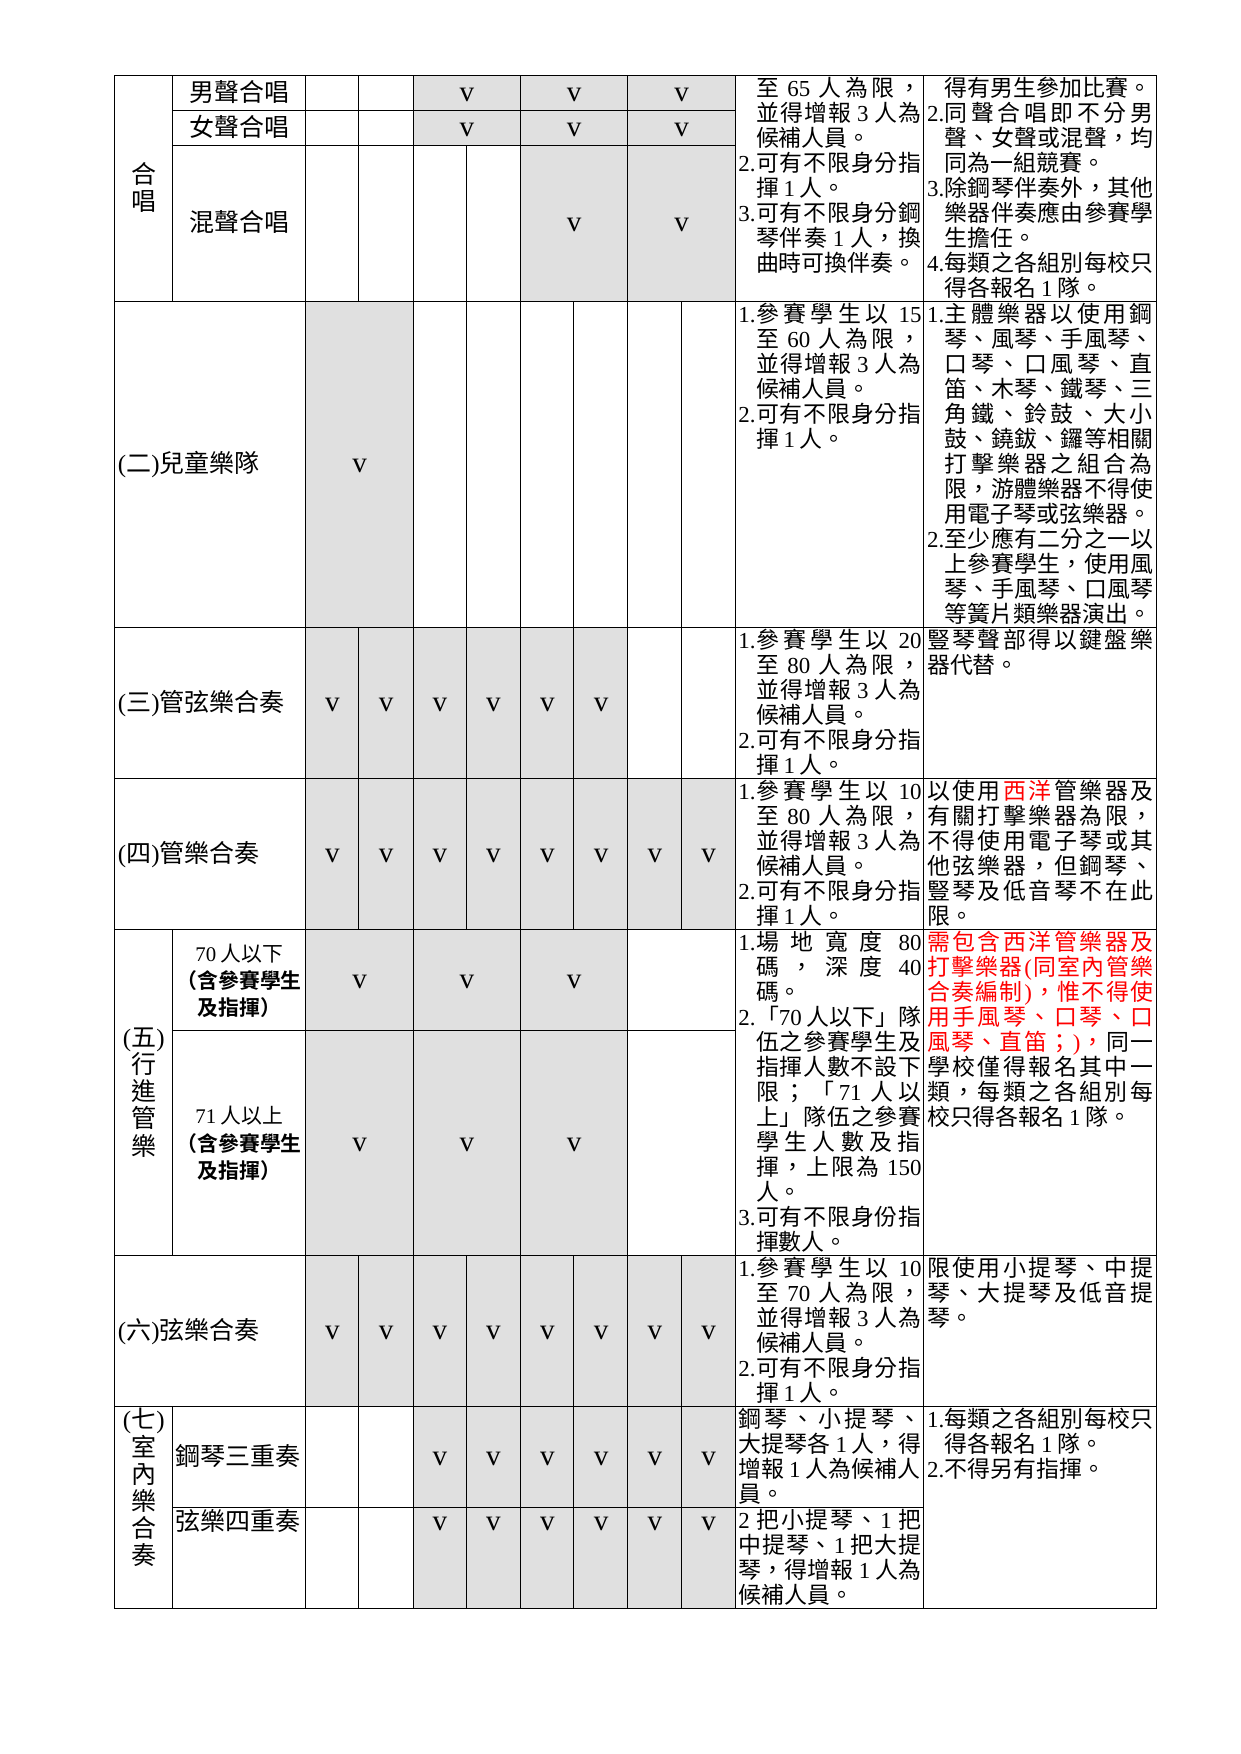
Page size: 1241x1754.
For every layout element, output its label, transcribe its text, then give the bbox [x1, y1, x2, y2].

table_cell v [682, 1256, 735, 1406]
table_cell v [521, 111, 627, 145]
table_cell v [521, 1407, 573, 1507]
table_cell v [682, 1508, 735, 1608]
table_cell [682, 628, 735, 778]
table_cell v [574, 779, 627, 929]
table_cell [359, 146, 413, 301]
table_cell v [306, 779, 358, 929]
table_cell [414, 302, 466, 627]
table_cell v [467, 628, 520, 778]
table_cell [359, 1407, 413, 1507]
table_cell 混聲合唱 [173, 146, 305, 301]
table_cell [359, 1508, 413, 1608]
table_cell v [414, 930, 520, 1030]
table_cell v [682, 779, 735, 929]
table_cell v [414, 1256, 466, 1406]
table_cell v [521, 628, 573, 778]
table_cell 鋼琴、小提琴、大提琴各1人，得增報1人為候補人員。 [736, 1407, 923, 1507]
table_cell 參賽學生以20至80人為限，並得增報3人為候補人員。 可有不限身分指揮1人。 [736, 628, 923, 778]
table_cell [521, 302, 573, 627]
table_cell v [414, 76, 520, 110]
table_cell 參賽學生以10至70人為限，並得增報3人為候補人員。 可有不限身分指揮1人。 [736, 1256, 923, 1406]
table_cell v [306, 1256, 358, 1406]
table_cell 鋼琴三重奏 [173, 1407, 305, 1507]
table_cell v [521, 779, 573, 929]
table_cell v [682, 1407, 735, 1507]
table_cell 參賽學生以15至60人為限，並得增報3人為候補人員。 可有不限身分指揮1人。 [736, 302, 923, 627]
table_cell [306, 111, 358, 145]
table_cell (四)管樂合奏 [115, 779, 305, 929]
table_cell v [574, 1508, 627, 1608]
table_cell v [628, 1256, 681, 1406]
table_cell 男聲合唱 [173, 76, 305, 110]
table_cell [628, 628, 681, 778]
table_cell 弦樂四重奏 [173, 1508, 305, 1608]
table_cell [628, 302, 681, 627]
table_cell 主體樂器以使用鋼琴、風琴、手風琴、口琴、口風琴、直笛、木琴、鐵琴、三角鐵、鈴鼓、大小鼓、鐃鈸、鑼等相關打擊樂器之組合為限，游體樂器不得使用電子琴或弦樂器。 至少應有二分之一以上參賽學生，使用風琴、手風琴、口風琴等簧片類樂器演出。 [924, 302, 1156, 627]
table_cell v [628, 76, 735, 110]
table_cell v [628, 1407, 681, 1507]
table_cell 場地寬度80碼，深度40碼。 「70人以下」隊伍之參賽學生及指揮人數不設下限；「71人以上」隊伍之參賽學生人數及指揮，上限為150人。 可有不限身份指揮數人。 [736, 930, 923, 1255]
table_cell v [574, 1407, 627, 1507]
table_cell [628, 1031, 735, 1255]
table_cell v [359, 1256, 413, 1406]
table_cell v [521, 76, 627, 110]
table_cell (六)弦樂合奏 [115, 1256, 305, 1406]
table_cell [306, 1508, 358, 1608]
table_cell v [414, 1508, 466, 1608]
table_cell 需包含西洋管樂器及打擊樂器(同室內管樂合奏編制)，惟不得使用手風琴、口琴、口風琴、直笛；)，同一學校僅得報名其中一類，每類之各組別每校只得各報名1隊。 [924, 930, 1156, 1255]
table_cell v [414, 111, 520, 145]
table_cell 70人以下 （含參賽學生及指揮） [173, 930, 305, 1030]
table_cell 女聲合唱 [173, 111, 305, 145]
table_cell (二)兒童樂隊 [115, 302, 305, 627]
table_cell 2把小提琴、1把中提琴、1把大提琴，得增報1人為候補人員。 [736, 1508, 923, 1608]
table_cell (五) 行 進 管 樂 [115, 930, 172, 1255]
table_cell v [359, 628, 413, 778]
table_cell [628, 930, 735, 1030]
table_cell [682, 302, 735, 627]
table_cell v [467, 779, 520, 929]
table_cell v [306, 628, 358, 778]
table_cell [359, 76, 413, 110]
table_cell [574, 302, 627, 627]
table_cell [306, 146, 358, 301]
table_cell [467, 146, 520, 301]
table_cell v [467, 1508, 520, 1608]
table_cell 豎琴聲部得以鍵盤樂器代替。 [924, 628, 1156, 778]
table_cell v [414, 1031, 520, 1255]
table_cell (三)管弦樂合奏 [115, 628, 305, 778]
table_cell v [306, 302, 413, 627]
table_cell v [467, 1256, 520, 1406]
table_cell v [628, 111, 735, 145]
table_cell 參賽學生以10至65人為限，並得增報3人為候補人員。 可有不限身分指揮1人。 可有不限身分鋼琴伴奏1人，換曲時可換伴奏。 [736, 76, 923, 301]
table_cell [306, 1407, 358, 1507]
table_cell v [628, 146, 735, 301]
table_cell 限使用小提琴、中提琴、大提琴及低音提琴。 [924, 1256, 1156, 1406]
table_cell v [521, 1508, 573, 1608]
table_cell v [467, 1407, 520, 1507]
table_cell v [521, 1256, 573, 1406]
table_cell 以使用西洋管樂器及有關打擊樂器為限，不得使用電子琴或其他弦樂器，但鋼琴、豎琴及低音琴不在此限。 [924, 779, 1156, 929]
table_cell v [414, 779, 466, 929]
table_cell v [414, 628, 466, 778]
table_cell v [521, 930, 627, 1030]
table_cell [359, 111, 413, 145]
table_cell 每類之各組別每校只得各報名1隊。 不得另有指揮。 [924, 1407, 1156, 1608]
table_cell 71人以上 （含參賽學生及指揮） [173, 1031, 305, 1255]
table_cell v [359, 779, 413, 929]
table_cell v [306, 1031, 413, 1255]
table_cell v [414, 1407, 466, 1507]
table_cell v [628, 1508, 681, 1608]
table_cell 參賽學生以10至80人為限，並得增報3人為候補人員。 可有不限身分指揮1人。 [736, 779, 923, 929]
table_cell v [574, 628, 627, 778]
table_cell v [628, 779, 681, 929]
table_cell 合 唱 [115, 76, 172, 301]
table_cell v [306, 930, 413, 1030]
table_cell v [521, 146, 627, 301]
table_cell [306, 76, 358, 110]
table_cell v [574, 1256, 627, 1406]
table_cell (七) 室 內 樂 合 奏 [115, 1407, 172, 1608]
table_cell v [521, 1031, 627, 1255]
table_cell [414, 146, 466, 301]
table_cell [467, 302, 520, 627]
table_cell 國中組「女聲合唱」得有男生參加比賽。 同聲合唱即不分男聲、女聲或混聲，均同為一組競賽。 除鋼琴伴奏外，其他樂器伴奏應由參賽學生擔任。 每類之各組別每校只得各報名1隊。 [924, 76, 1156, 301]
